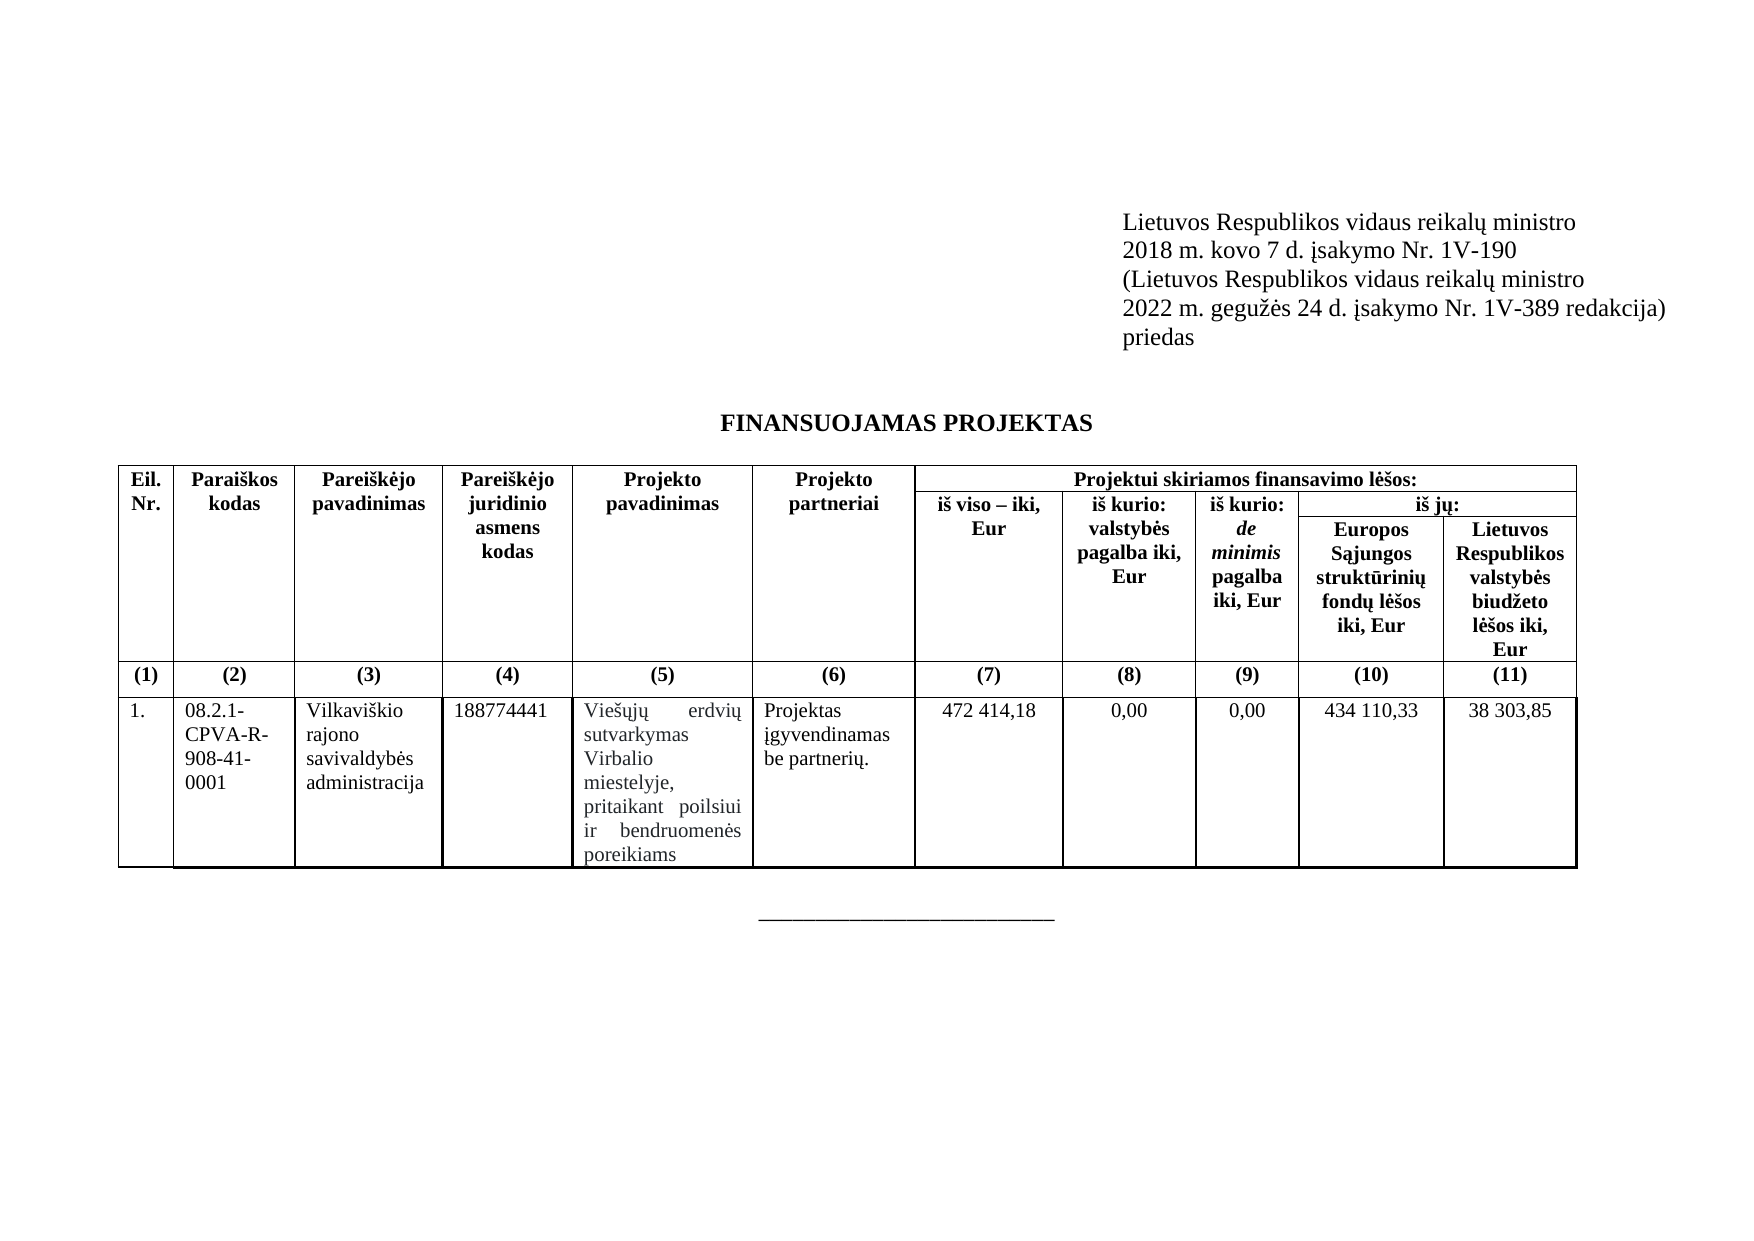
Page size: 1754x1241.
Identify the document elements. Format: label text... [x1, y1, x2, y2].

table_cell iš kurio: valstybės pagalba iki, Eur [1063, 492, 1195, 661]
text FINANSUOJAMAS PROJEKTAS [118, 408, 1695, 437]
table_cell (6) [753, 662, 914, 697]
table_header Paraiškos kodas [174, 466, 294, 661]
table_cell (10) [1299, 662, 1443, 697]
table_cell 08.2.1-CPVA-R-908-41-0001 [174, 698, 294, 866]
table_header Pareiškėjo juridinio asmens kodas [443, 466, 572, 661]
table_cell 472 414,18 [916, 698, 1062, 866]
table_cell (4) [443, 662, 572, 697]
table_header Pareiškėjo pavadinimas [295, 466, 442, 661]
table_cell (5) [573, 662, 752, 697]
text Lietuvos Respublikos vidaus reikalų ministro [1122, 207, 1695, 235]
text 2022 m. gegužės 24 d. įsakymo Nr. 1V-389 redakcija) [1122, 293, 1695, 322]
table_cell 0,00 [1197, 698, 1298, 866]
table_header Projektui skiriamos finansavimo lėšos: [916, 466, 1576, 491]
table_cell (3) [295, 662, 442, 697]
table_cell (1) [119, 662, 173, 697]
table_cell 38 303,85 [1445, 698, 1575, 866]
table_cell iš viso – iki, Eur [916, 492, 1062, 661]
table_cell iš jų: [1299, 492, 1576, 516]
table_cell Lietuvos Respublikos valstybės biudžeto lėšos iki, Eur [1444, 517, 1576, 661]
table_cell Viešųjų erdvių sutvarkymas Virbalio miestelyje, pritaikant poilsiui ir bendruomenės poreikiams [574, 698, 752, 866]
text priedas [1122, 322, 1695, 350]
table_cell 434 110,33 [1300, 698, 1443, 866]
table_cell (2) [174, 662, 294, 697]
table_header Eil. Nr. [119, 466, 173, 661]
table_header Projekto pavadinimas [573, 466, 752, 661]
table_cell Europos Sąjungos struktūrinių fondų lėšos iki, Eur [1299, 517, 1443, 661]
table_cell (9) [1196, 662, 1298, 697]
text 2018 m. kovo 7 d. įsakymo Nr. 1V-190 [1122, 235, 1695, 264]
table_cell Vilkaviškio rajono savivaldybės administracija [296, 698, 441, 866]
table_cell Projektas įgyvendinamas be partnerių. [754, 698, 914, 866]
table_cell (8) [1063, 662, 1195, 697]
table_cell 1. [119, 698, 173, 866]
table_header Projekto partneriai [753, 466, 914, 661]
table_cell 188774441 [444, 698, 571, 866]
text __________________________ [118, 897, 1695, 924]
table_cell (7) [916, 662, 1062, 697]
table_cell iš kurio: de minimis pagalba iki, Eur [1196, 492, 1298, 661]
text (Lietuvos Respublikos vidaus reikalų ministro [1122, 264, 1695, 293]
table_cell (11) [1444, 662, 1576, 697]
table_cell 0,00 [1064, 698, 1195, 866]
